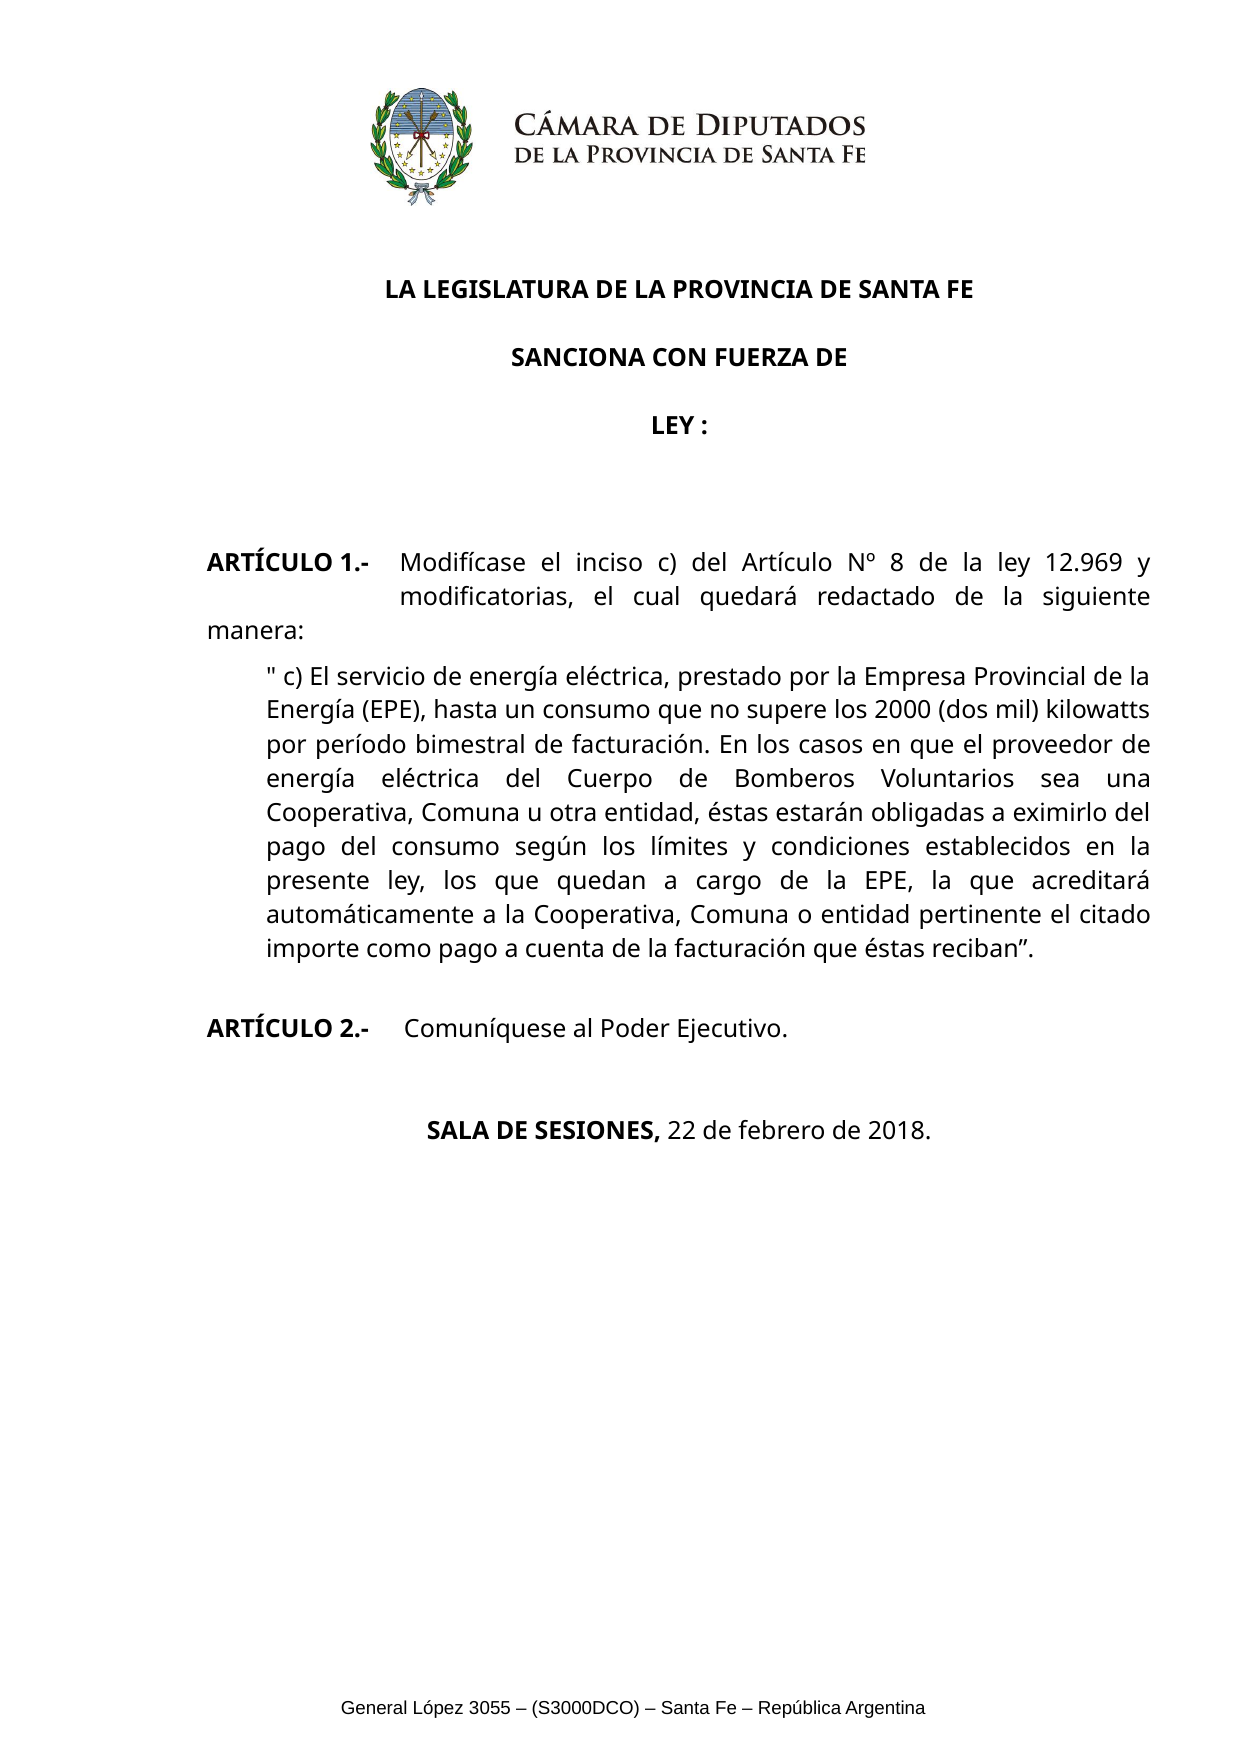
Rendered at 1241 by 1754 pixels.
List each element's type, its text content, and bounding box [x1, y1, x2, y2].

picture [370, 88, 866, 210]
text " c) El servicio de energía eléctrica, prestado por la Empresa Provincial de la Energía (EPE), hasta un consumo que no supere los 2000 (dos mil) kilowatts por período bimestral de facturación. En los casos en que el proveedor de energía eléctrica del Cuerpo de Bomberos Voluntarios sea una Cooperativa, Comuna u otra entidad, éstas estarán obligadas a eximirlo del pago del consumo según los límites y condiciones establecidos en la presente ley, los que quedan a cargo de la EPE, la que acreditará automáticamente a la Cooperativa, Comuna o entidad pertinente el citado importe como pago a cuenta de la facturación que éstas reciban”. [266, 658, 1152, 965]
text Modifícase el inciso c) del Artículo Nº 8 de la ley 12.969 y modificatorias, el cual quedará redactado de la siguiente manera: [207, 544, 1152, 646]
text Comuníquese al Poder Ejecutivo. [404, 1011, 1152, 1044]
text SANCIONA CON FUERZA DE [207, 340, 1152, 374]
text SALA DE SESIONES, 22 de febrero de 2018. [207, 1113, 1152, 1147]
text LEY : [207, 408, 1152, 442]
table_header ARTÍCULO 1.- [207, 544, 399, 594]
text LA LEGISLATURA DE LA PROVINCIA DE SANTA FE [207, 272, 1152, 306]
table_header ARTÍCULO 2.- [207, 1011, 404, 1061]
